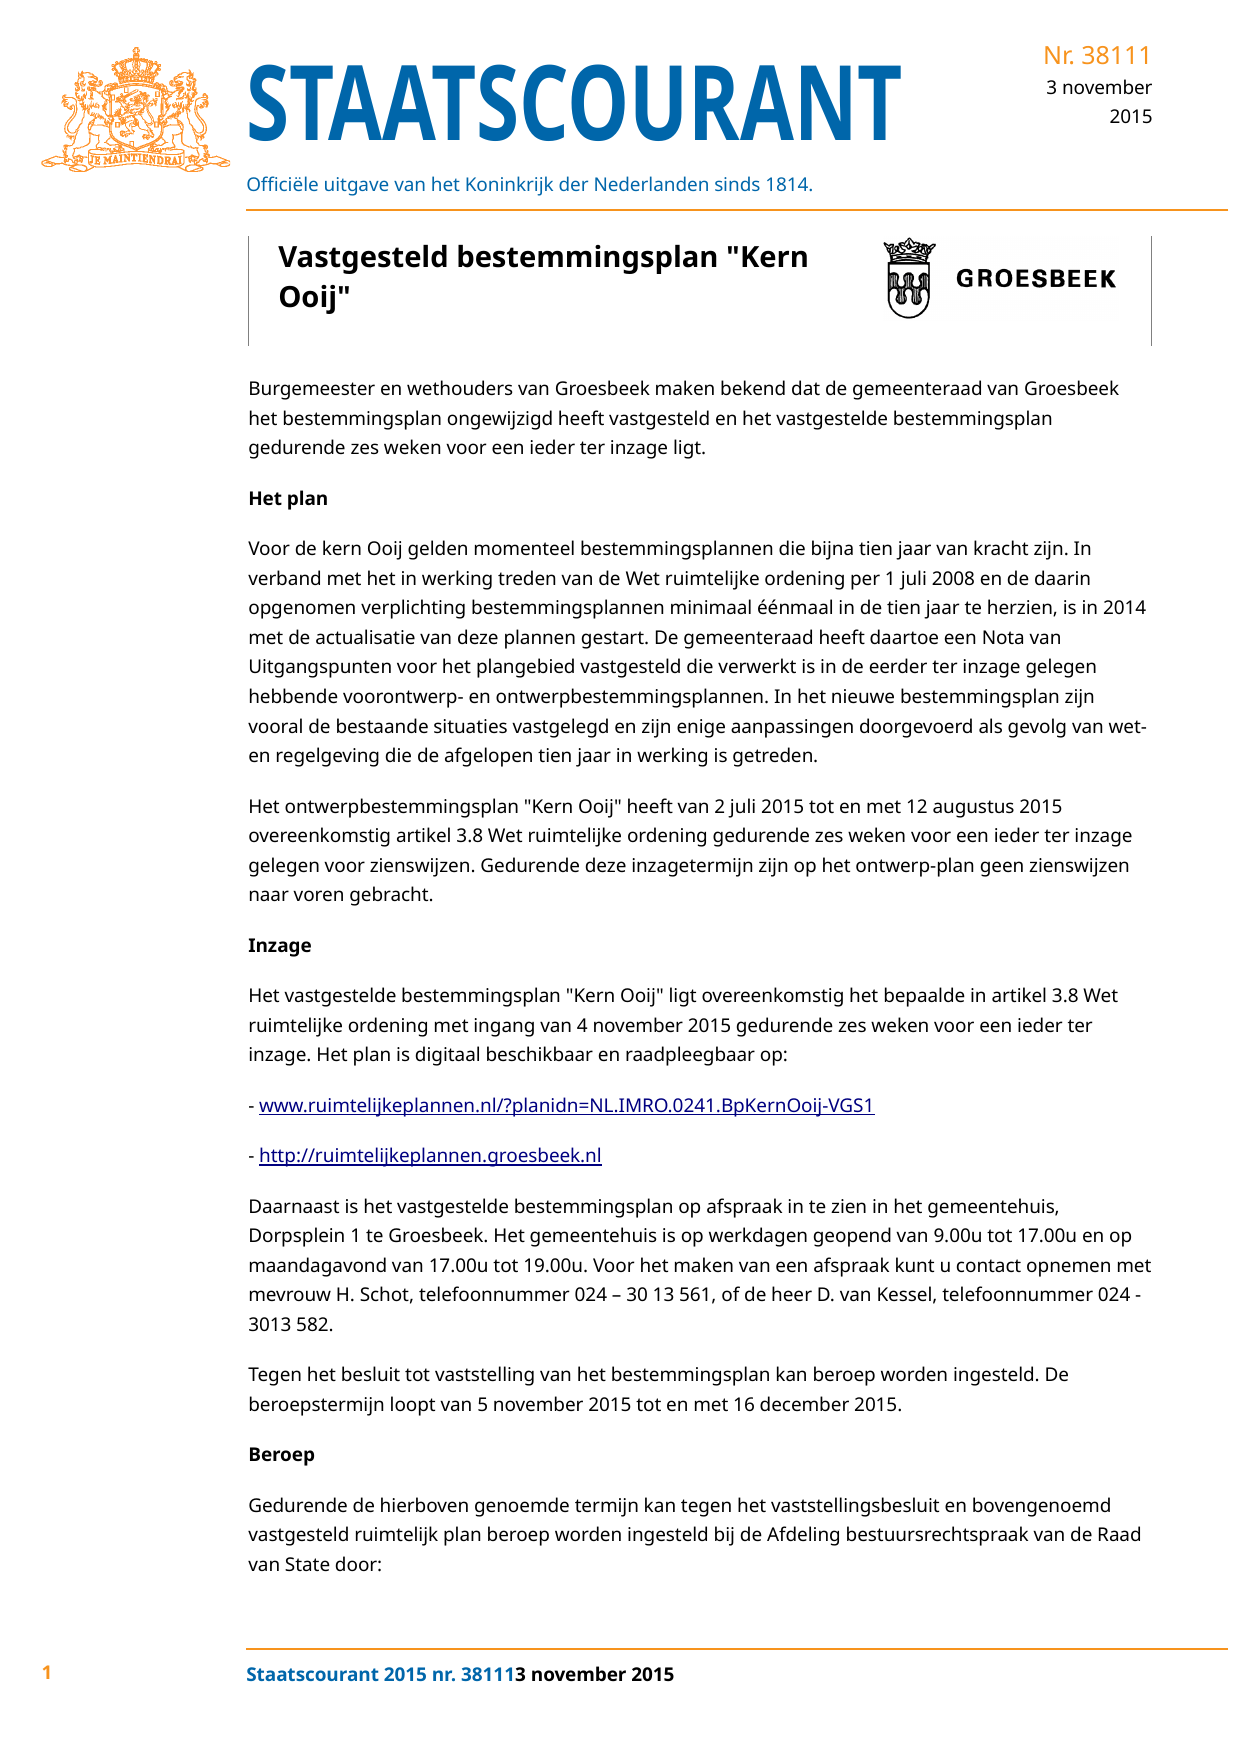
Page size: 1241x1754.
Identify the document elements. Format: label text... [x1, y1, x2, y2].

text Het ontwerpbestemmingsplan "Kern Ooij" heeft van 2 juli 2015 tot en met 12 augustus 2015 overeenkomstig artikel 3.8 Wet ruimtelijke ordening gedurende zes weken voor een ieder ter inzage gelegen voor zienswijzen. Gedurende deze inzagetermijn zijn op het ontwerp-plan geen zienswijzen naar voren gebracht. [248, 793, 1152, 907]
text - www.ruimtelijkeplannen.nl/?planidn=NL.IMRO.0241.BpKernOoij-VGS1 [248, 1092, 1152, 1118]
picture [41, 47, 231, 172]
text Tegen het besluit tot vaststelling van het bestemmingsplan kan beroep worden ingesteld. De beroepstermijn loopt van 5 november 2015 tot en met 16 december 2015. [248, 1362, 1152, 1417]
text Daarnaast is het vastgestelde bestemmingsplan op afspraak in te zien in het gemeentehuis, Dorpsplein 1 te Groesbeek. Het gemeentehuis is op werkdagen geopend van 9.00u tot 17.00u en op maandagavond van 17.00u tot 19.00u. Voor het maken van een afspraak kunt u contact opnemen met mevrouw H. Schot, telefoonnummer 024 – 30 13 561, of de heer D. van Kessel, telefoonnummer 024 - 3013 582. [248, 1193, 1152, 1337]
text Gedurende de hierboven genoemde termijn kan tegen het vaststellingsbesluit en bovengenoemd vastgesteld ruimtelijk plan beroep worden ingesteld bij de Afdeling bestuursrechtspraak van de Raad van State door: [248, 1492, 1152, 1577]
text Voor de kern Ooij gelden momenteel bestemmingsplannen die bijna tien jaar van kracht zijn. In verband met het in werking treden van de Wet ruimtelijke ordening per 1 juli 2008 en de daarin opgenomen verplichting bestemmingsplannen minimaal éénmaal in de tien jaar te herzien, is in 2014 met de actualisatie van deze plannen gestart. De gemeenteraad heeft daartoe een Nota van Uitgangspunten voor het plangebied vastgesteld die verwerkt is in de eerder ter inzage gelegen hebbende voorontwerp- en ontwerpbestemmingsplannen. In het nieuwe bestemmingsplan zijn vooral de bestaande situaties vastgelegd en zijn enige aanpassingen doorgevoerd als gevolg van wet- en regelgeving die de afgelopen tien jaar in werking is getreden. [248, 535, 1152, 768]
text Inzage [248, 932, 1152, 958]
text Het vastgestelde bestemmingsplan "Kern Ooij" ligt overeenkomstig het bepaalde in artikel 3.8 Wet ruimtelijke ordening met ingang van 4 november 2015 gedurende zes weken voor een ieder ter inzage. Het plan is digitaal beschikbaar en raadpleegbaar op: [248, 982, 1152, 1067]
picture [882, 236, 1119, 321]
table_header Vastgesteld bestemmingsplan "Kern Ooij" [249, 236, 850, 346]
text - http://ruimtelijkeplannen.groesbeek.nl [248, 1142, 1152, 1168]
text Beroep [248, 1442, 1152, 1467]
text Het plan [248, 485, 1152, 511]
table_header [850, 236, 1151, 346]
text Burgemeester en wethouders van Groesbeek maken bekend dat de gemeenteraad van Groesbeek het bestemmingsplan ongewijzigd heeft vastgesteld en het vastgestelde bestemmingsplan gedurende zes weken voor een ieder ter inzage ligt. [248, 375, 1152, 460]
